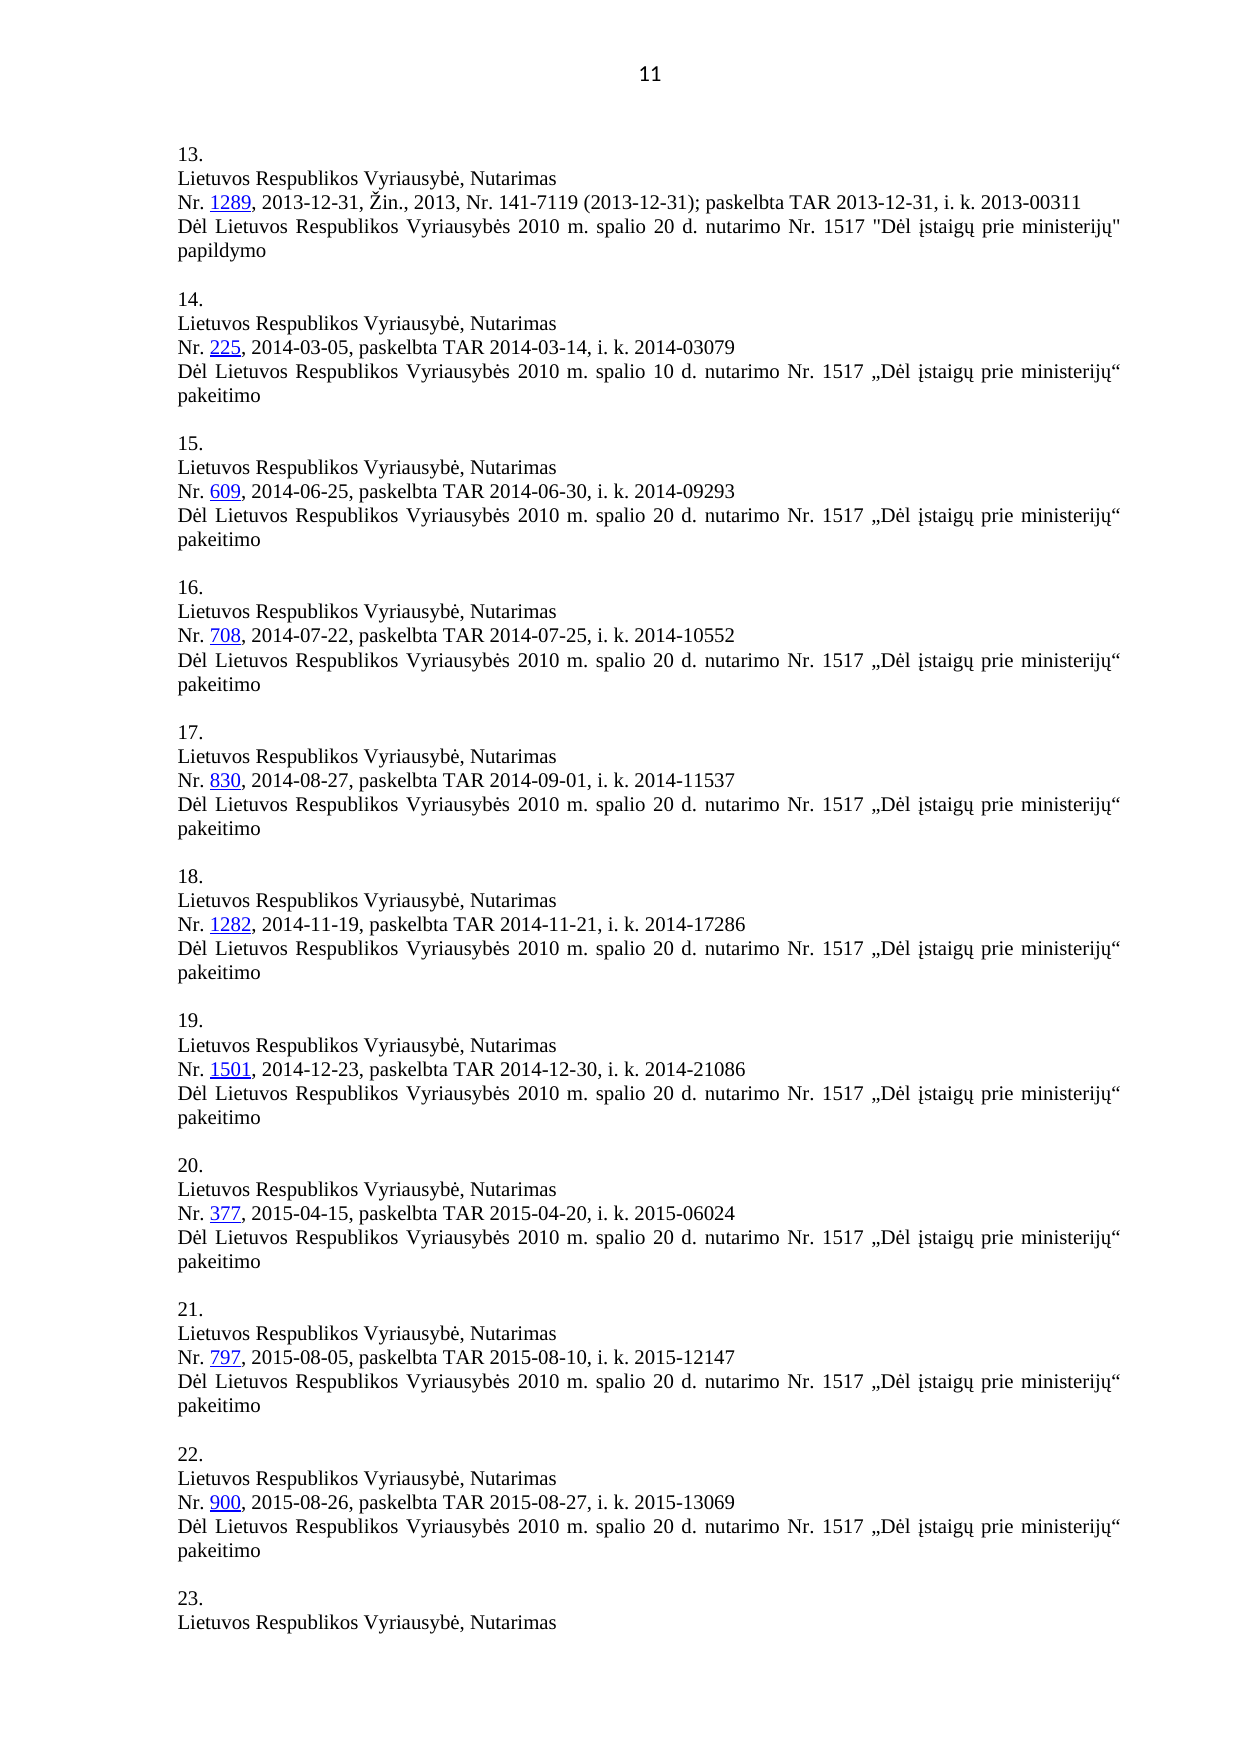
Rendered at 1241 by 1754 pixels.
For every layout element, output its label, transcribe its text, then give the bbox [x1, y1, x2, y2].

text Nr. 830, 2014-08-27, paskelbta TAR 2014-09-01, i. k. 2014-11537 [177, 768, 1122, 792]
text Dėl Lietuvos Respublikos Vyriausybės 2010 m. spalio 20 d. nutarimo Nr. 1517 „Dėl įstaigų prie ministerijų“ pakeitimo [177, 1081, 1122, 1129]
text Dėl Lietuvos Respublikos Vyriausybės 2010 m. spalio 10 d. nutarimo Nr. 1517 „Dėl įstaigų prie ministerijų“ pakeitimo [177, 359, 1122, 407]
text Nr. 900, 2015-08-26, paskelbta TAR 2015-08-27, i. k. 2015-13069 [177, 1490, 1122, 1514]
text Lietuvos Respublikos Vyriausybė, Nutarimas [177, 1177, 1122, 1201]
text Lietuvos Respublikos Vyriausybė, Nutarimas [177, 1321, 1122, 1345]
text Nr. 377, 2015-04-15, paskelbta TAR 2015-04-20, i. k. 2015-06024 [177, 1201, 1122, 1225]
text Dėl Lietuvos Respublikos Vyriausybės 2010 m. spalio 20 d. nutarimo Nr. 1517 „Dėl įstaigų prie ministerijų“ pakeitimo [177, 647, 1122, 696]
text Lietuvos Respublikos Vyriausybė, Nutarimas [177, 599, 1122, 623]
text Nr. 1501, 2014-12-23, paskelbta TAR 2014-12-30, i. k. 2014-21086 [177, 1057, 1122, 1081]
text Dėl Lietuvos Respublikos Vyriausybės 2010 m. spalio 20 d. nutarimo Nr. 1517 „Dėl įstaigų prie ministerijų“ pakeitimo [177, 936, 1122, 984]
text Lietuvos Respublikos Vyriausybė, Nutarimas [177, 311, 1122, 335]
text Lietuvos Respublikos Vyriausybė, Nutarimas [177, 888, 1122, 912]
text 19. [177, 1008, 1122, 1032]
text 23. [177, 1586, 1122, 1610]
text Dėl Lietuvos Respublikos Vyriausybės 2010 m. spalio 20 d. nutarimo Nr. 1517 „Dėl įstaigų prie ministerijų“ pakeitimo [177, 1225, 1122, 1273]
text Nr. 225, 2014-03-05, paskelbta TAR 2014-03-14, i. k. 2014-03079 [177, 335, 1122, 359]
text 22. [177, 1442, 1122, 1466]
text Lietuvos Respublikos Vyriausybė, Nutarimas [177, 744, 1122, 768]
text 13. [177, 142, 1122, 166]
text Lietuvos Respublikos Vyriausybė, Nutarimas [177, 455, 1122, 479]
text 21. [177, 1297, 1122, 1321]
text Nr. 797, 2015-08-05, paskelbta TAR 2015-08-10, i. k. 2015-12147 [177, 1345, 1122, 1369]
text Nr. 609, 2014-06-25, paskelbta TAR 2014-06-30, i. k. 2014-09293 [177, 479, 1122, 503]
text Lietuvos Respublikos Vyriausybė, Nutarimas [177, 1466, 1122, 1490]
text 17. [177, 720, 1122, 744]
text Nr. 1282, 2014-11-19, paskelbta TAR 2014-11-21, i. k. 2014-17286 [177, 912, 1122, 936]
text Dėl Lietuvos Respublikos Vyriausybės 2010 m. spalio 20 d. nutarimo Nr. 1517 „Dėl įstaigų prie ministerijų“ pakeitimo [177, 792, 1122, 840]
text 15. [177, 431, 1122, 455]
text Dėl Lietuvos Respublikos Vyriausybės 2010 m. spalio 20 d. nutarimo Nr. 1517 "Dėl įstaigų prie ministerijų" papildymo [177, 214, 1122, 262]
text Lietuvos Respublikos Vyriausybė, Nutarimas [177, 1610, 1122, 1634]
text Dėl Lietuvos Respublikos Vyriausybės 2010 m. spalio 20 d. nutarimo Nr. 1517 „Dėl įstaigų prie ministerijų“ pakeitimo [177, 1514, 1122, 1562]
text Lietuvos Respublikos Vyriausybė, Nutarimas [177, 166, 1122, 190]
text Nr. 1289, 2013-12-31, Žin., 2013, Nr. 141-7119 (2013-12-31); paskelbta TAR 2013-12-31, i. k. 2013-00311 [177, 190, 1122, 214]
text Dėl Lietuvos Respublikos Vyriausybės 2010 m. spalio 20 d. nutarimo Nr. 1517 „Dėl įstaigų prie ministerijų“ pakeitimo [177, 1369, 1122, 1417]
text 14. [177, 287, 1122, 311]
text 18. [177, 864, 1122, 888]
text Lietuvos Respublikos Vyriausybė, Nutarimas [177, 1032, 1122, 1057]
text 20. [177, 1153, 1122, 1177]
text Dėl Lietuvos Respublikos Vyriausybės 2010 m. spalio 20 d. nutarimo Nr. 1517 „Dėl įstaigų prie ministerijų“ pakeitimo [177, 503, 1122, 551]
text 16. [177, 575, 1122, 599]
text Nr. 708, 2014-07-22, paskelbta TAR 2014-07-25, i. k. 2014-10552 [177, 623, 1122, 647]
